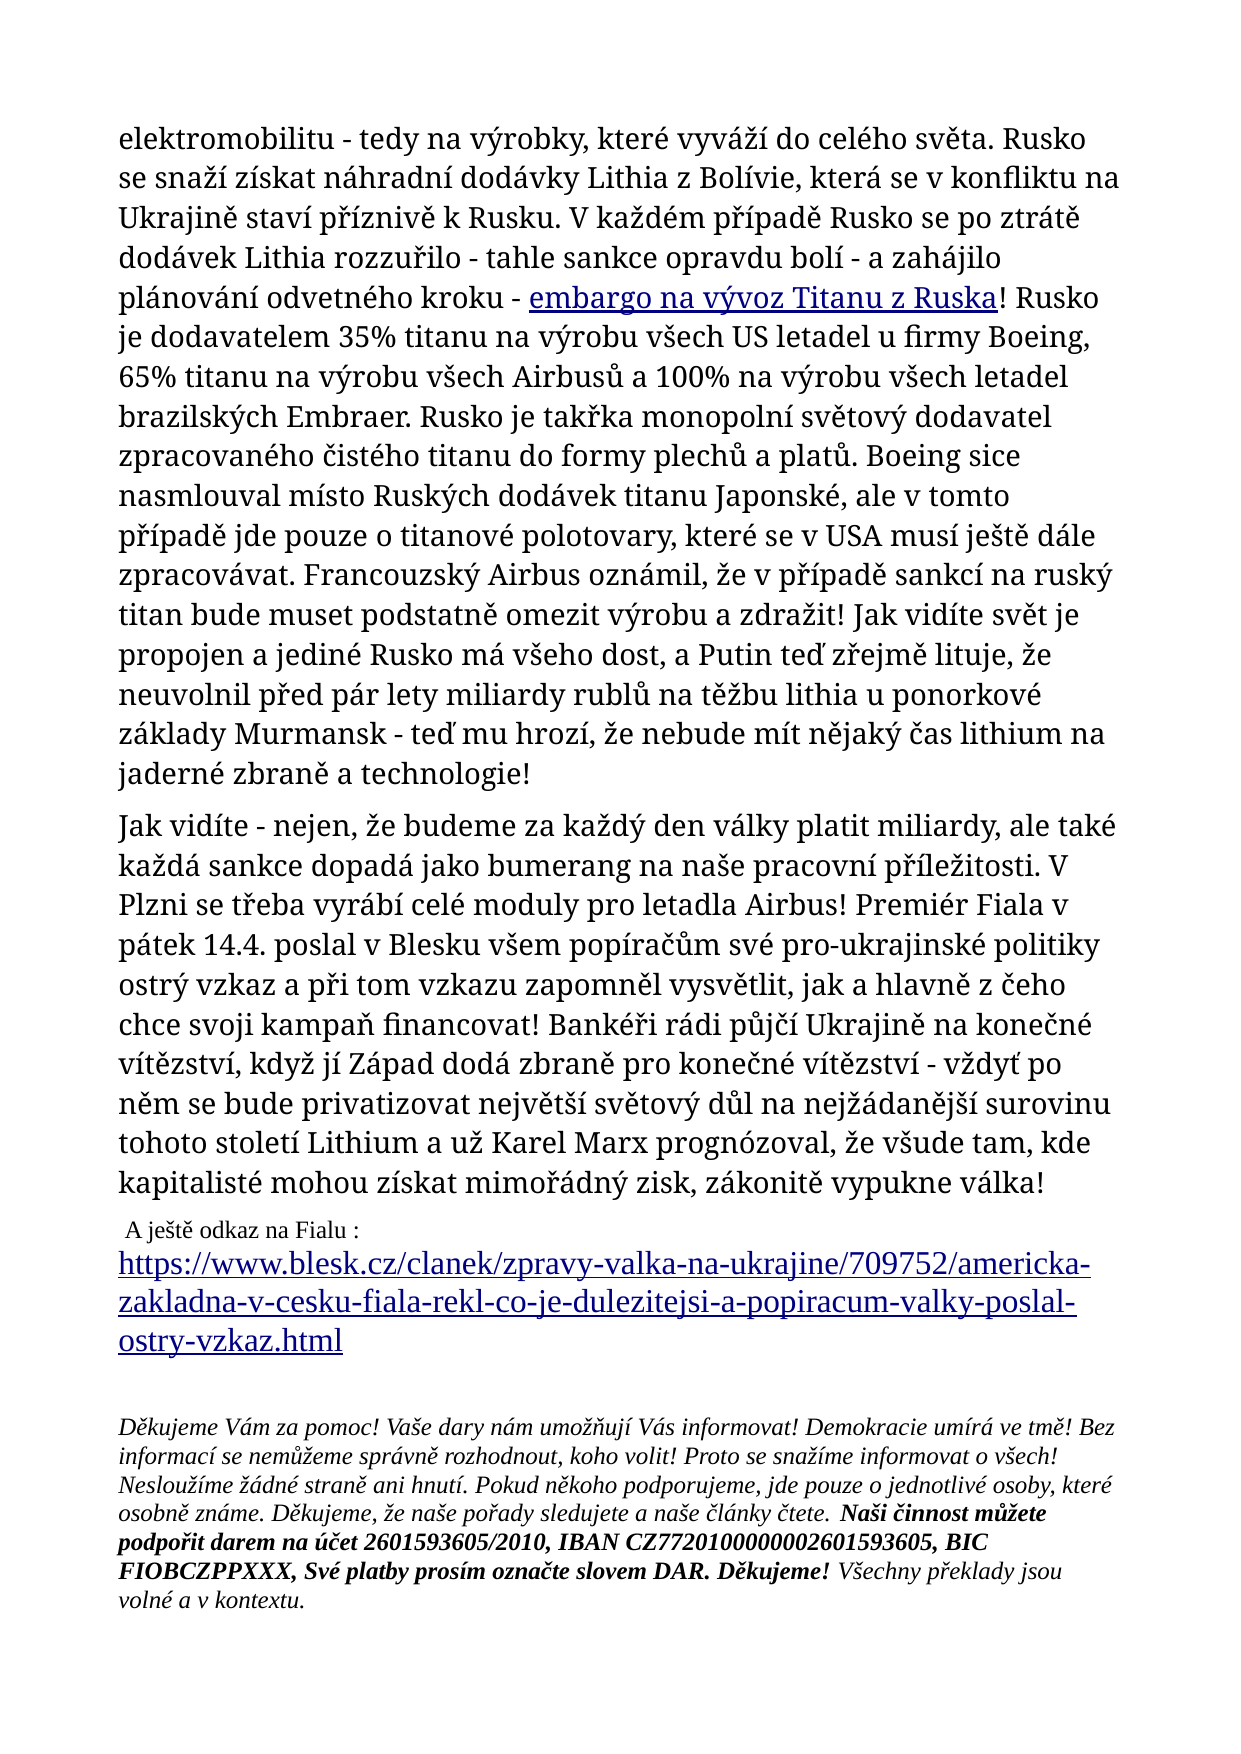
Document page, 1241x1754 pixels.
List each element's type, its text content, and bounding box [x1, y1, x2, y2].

text elektromobilitu - tedy na výrobky, které vyváží do celého světa. Rusko se snaží získat náhradní dodávky Lithia z Bolívie, která se v konfliktu na Ukrajině staví příznivě k Rusku. V každém případě Rusko se po ztrátě dodávek Lithia rozzuřilo - tahle sankce opravdu bolí - a zahájilo plánování odvetného kroku - embargo na vývoz Titanu z Ruska! Rusko je dodavatelem 35% titanu na výrobu všech US letadel u firmy Boeing, 65% titanu na výrobu všech Airbusů a 100% na výrobu všech letadel brazilských Embraer. Rusko je takřka monopolní světový dodavatel zpracovaného čistého titanu do formy plechů a platů. Boeing sice nasmlouval místo Ruských dodávek titanu Japonské, ale v tomto případě jde pouze o titanové polotovary, které se v USA musí ještě dále zpracovávat. Francouzský Airbus oznámil, že v případě sankcí na ruský titan bude muset podstatně omezit výrobu a zdražit! Jak vidíte svět je propojen a jediné Rusko má všeho dost, a Putin teď zřejmě lituje, že neuvolnil před pár lety miliardy rublů na těžbu lithia u ponorkové základy Murmansk - teď mu hrozí, že nebude mít nějaký čas lithium na jaderné zbraně a technologie! [118, 118, 1122, 793]
text Jak vidíte - nejen, že budeme za každý den války platit miliardy, ale také každá sankce dopadá jako bumerang na naše pracovní příležitosti. V Plzni se třeba vyrábí celé moduly pro letadla Airbus! Premiér Fiala v pátek 14.4. poslal v Blesku všem popíračům své pro-ukrajinské politiky ostrý vzkaz a při tom vzkazu zapomněl vysvětlit, jak a hlavně z čeho chce svoji kampaň financovat! Bankéři rádi půjčí Ukrajině na konečné vítězství, když jí Západ dodá zbraně pro konečné vítězství - vždyť po něm se bude privatizovat největší světový důl na nejžádanější surovinu tohoto století Lithium a už Karel Marx prognózoval, že všude tam, kde kapitalisté mohou získat mimořádný zisk, zákonitě vypukne válka! [118, 805, 1122, 1202]
text A ještě odkaz na Fialu : https://www.blesk.cz/clanek/zpravy-valka-na-ukrajine/709752/americka-zakladna-v-cesku-fiala-rekl-co-je-dulezitejsi-a-popiracum-valky-poslal-ostry-vzkaz.html [118, 1215, 1122, 1358]
text Děkujeme Vám za pomoc! Vaše dary nám umožňují Vás informovat! Demokracie umírá ve tmě! Bez informací se nemůžeme správně rozhodnout, koho volit! Proto se snažíme informovat o všech! Nesloužíme žádné straně ani hnutí. Pokud někoho podporujeme, jde pouze o jednotlivé osoby, které osobně známe. Děkujeme, že naše pořady sledujete a naše články čtete. Naši činnost můžete podpořit darem na účet 2601593605/2010, IBAN CZ7720100000002601593605, BIC FIOBCZPPXXX, Své platby prosím označte slovem DAR. Děkujeme! Všechny překlady jsou volné a v kontextu. [118, 1412, 1122, 1613]
